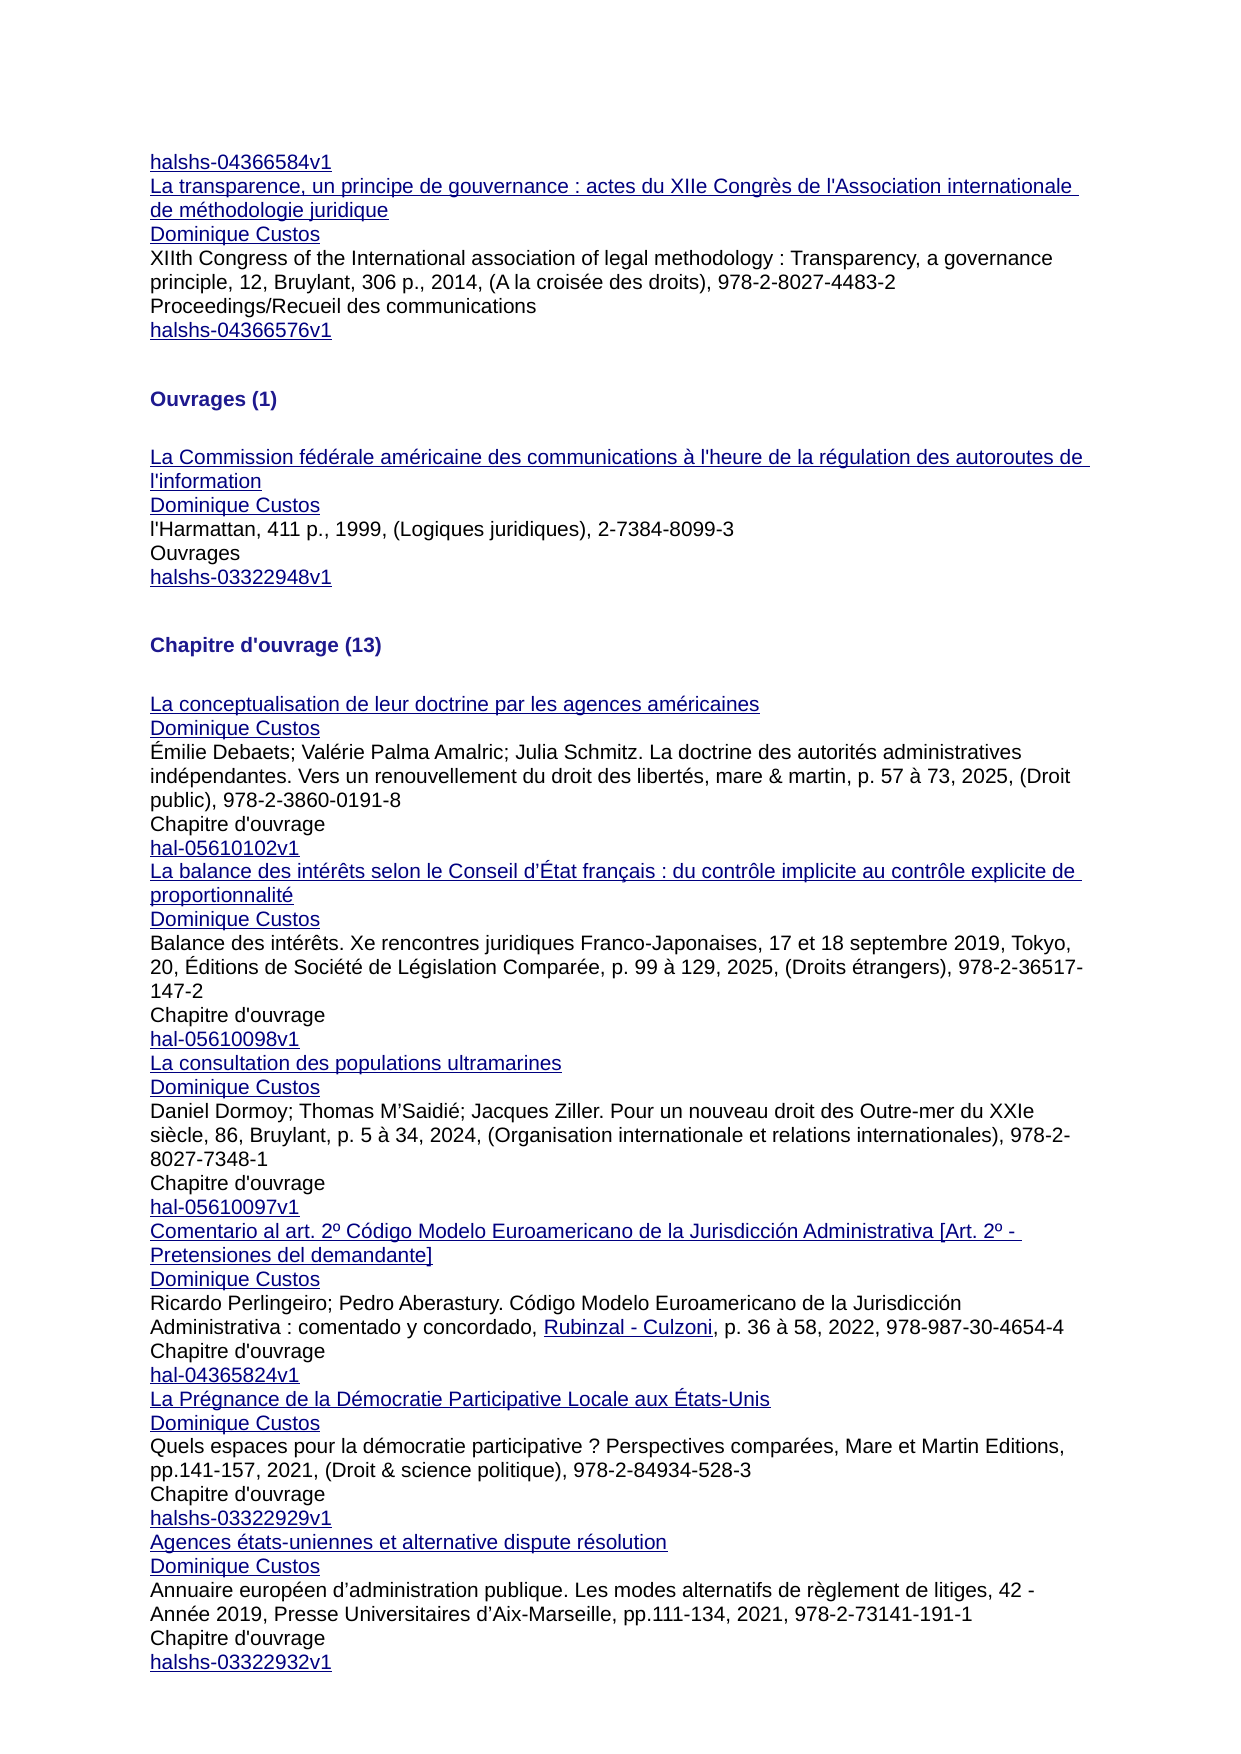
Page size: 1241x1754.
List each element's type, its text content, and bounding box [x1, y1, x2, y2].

table_cell La balance des intérêts selon le Conseil d’État français : du contrôle implicite au contrôle explicite de proportionnalité Dominique Custos Balance des intérêts. Xe rencontres juridiques Franco-Japonaises, 17 et 18 septembre 2019, Tokyo, 20, Éditions de Société de Législation Comparée, p. 99 à 129, 2025, (Droits étrangers), 978-2-36517-147-2 Chapitre d'ouvrage hal-05610098v1 [150, 859, 1090, 1051]
table_cell La Prégnance de la Démocratie Participative Locale aux États-Unis Dominique Custos Quels espaces pour la démocratie participative ? Perspectives comparées, Mare et Martin Editions, pp.141-157, 2021, (Droit & science politique), 978-2-84934-528-3 Chapitre d'ouvrage halshs-03322929v1 [150, 1386, 1090, 1530]
subtitle Ouvrages (1) [150, 386, 1090, 410]
table_header La Commission fédérale américaine des communications à l'heure de la régulation des autoroutes de [150, 445, 1090, 466]
subtitle Chapitre d'ouvrage (13) [150, 633, 1090, 657]
table_header l'information Dominique Custos l'Harmattan, 411 p., 1999, (Logiques juridiques), 2-7384-8099-3 Ouvrages halshs-03322948v1 [150, 467, 1090, 588]
table_cell Comentario al art. 2º Código Modelo Euroamericano de la Jurisdicción Administrativa [Art. 2º - Pretensiones del demandante] Dominique Custos Ricardo Perlingeiro; Pedro Aberastury. Código Modelo Euroamericano de la Jurisdicción Administrativa : comentado y concordado, Rubinzal - Culzoni, p. 36 à 58, 2022, 978-987-30-4654-4 Chapitre d'ouvrage hal-04365824v1 [150, 1219, 1090, 1386]
table_cell Agences états-uniennes et alternative dispute résolution Dominique Custos Annuaire européen d’administration publique. Les modes alternatifs de règlement de litiges, 42 - Année 2019, Presse Universitaires d’Aix-Marseille, pp.111-134, 2021, 978-2-73141-191-1 Chapitre d'ouvrage halshs-03322932v1 [150, 1530, 1090, 1674]
table_cell La consultation des populations ultramarines Dominique Custos Daniel Dormoy; Thomas M’Saidié; Jacques Ziller. Pour un nouveau droit des Outre-mer du XXIe siècle, 86, Bruylant, p. 5 à 34, 2024, (Organisation internationale et relations internationales), 978-2-8027-7348-1 Chapitre d'ouvrage hal-05610097v1 [150, 1051, 1090, 1219]
table_cell La transparence, un principe de gouvernance : actes du XIIe Congrès de l'Association internationale de méthodologie juridique Dominique Custos XIIth Congress of the International association of legal methodology : Transparency, a governance principle, 12, Bruylant, 306 p., 2014, (A la croisée des droits), 978-2-8027-4483-2 Proceedings/Recueil des communications halshs-04366576v1 [150, 174, 1090, 342]
table_header La conceptualisation de leur doctrine par les agences américaines Dominique Custos Émilie Debaets; Valérie Palma Amalric; Julia Schmitz. La doctrine des autorités administratives indépendantes. Vers un renouvellement du droit des libertés, mare & martin, p. 57 à 73, 2025, (Droit public), 978-2-3860-0191-8 Chapitre d'ouvrage hal-05610102v1 [150, 692, 1090, 859]
table_header halshs-04366584v1 [150, 150, 1090, 174]
